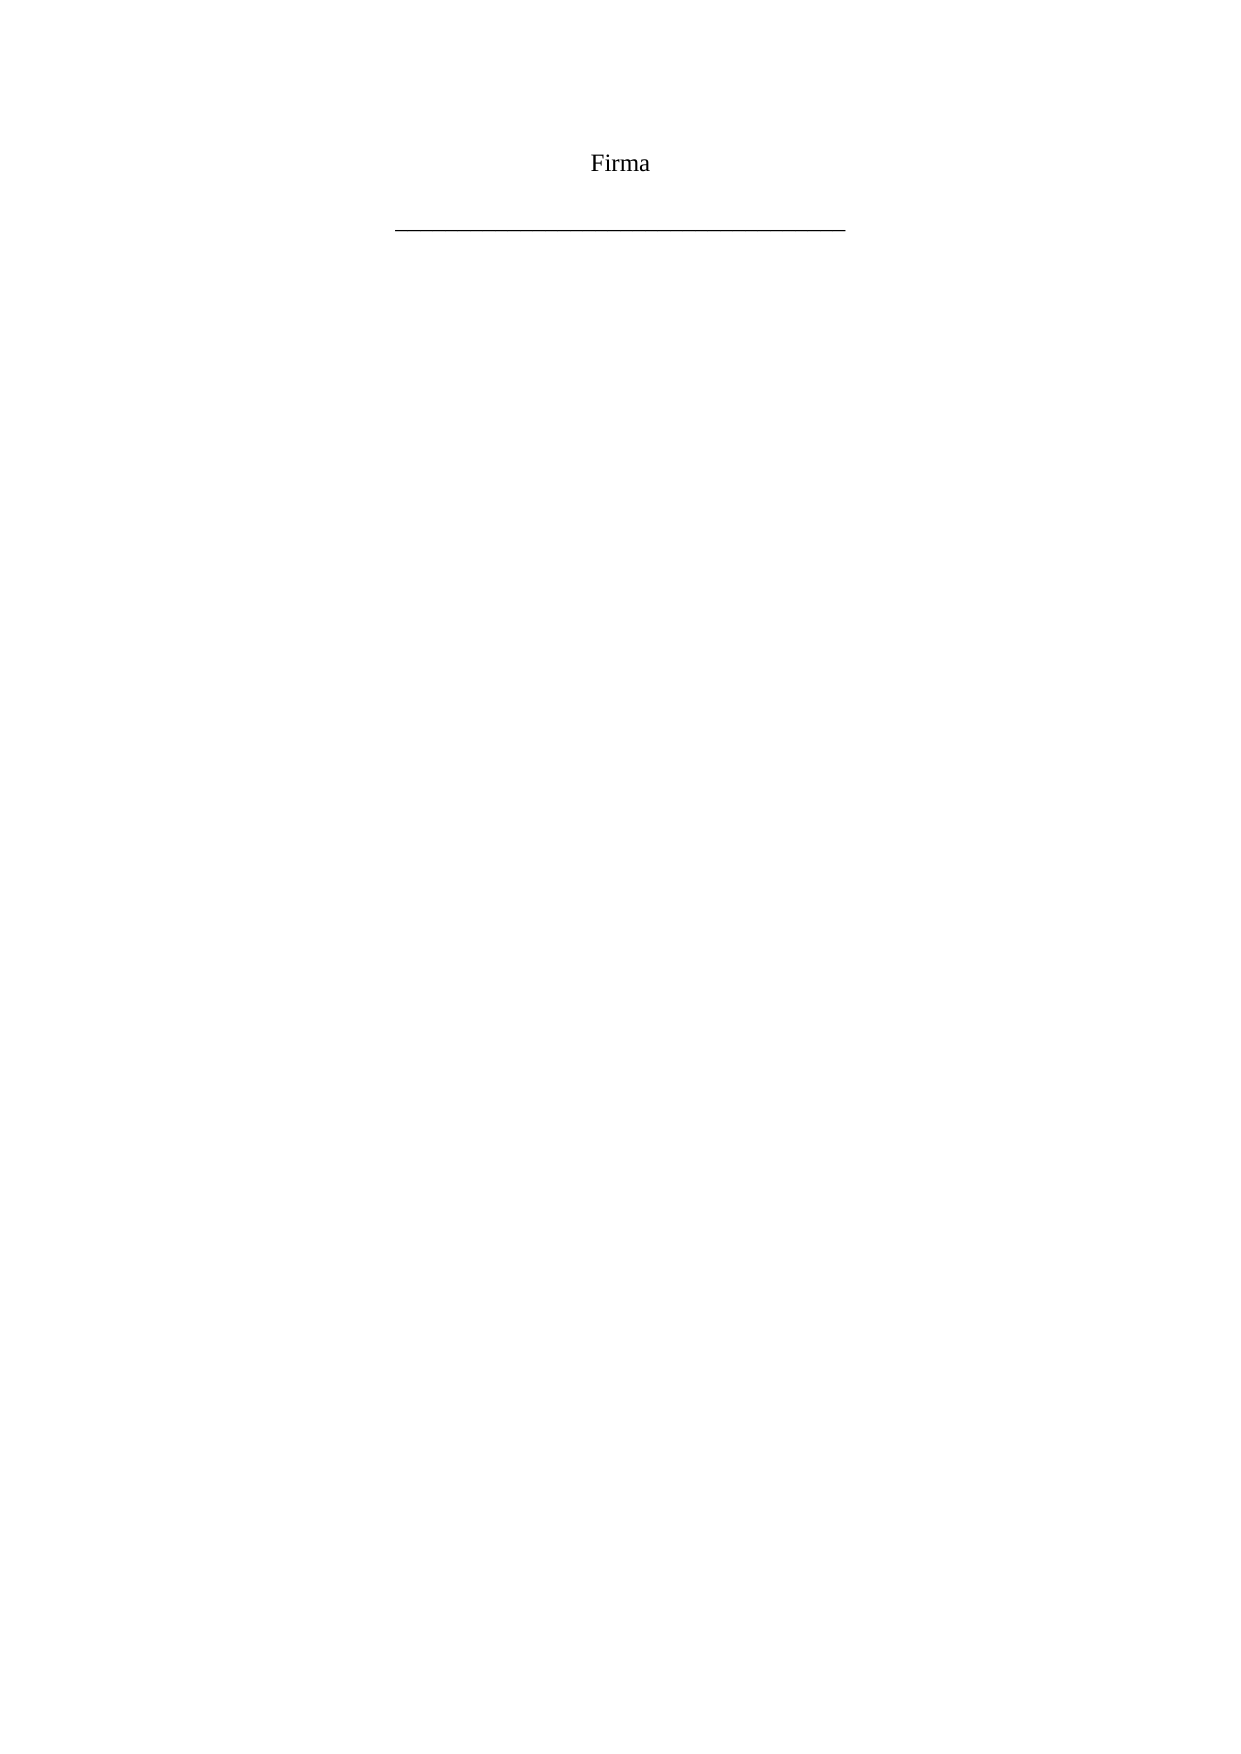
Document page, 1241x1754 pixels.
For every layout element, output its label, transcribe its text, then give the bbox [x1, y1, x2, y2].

text Firma [118, 148, 1122, 176]
text ____________________________________ [118, 205, 1122, 234]
